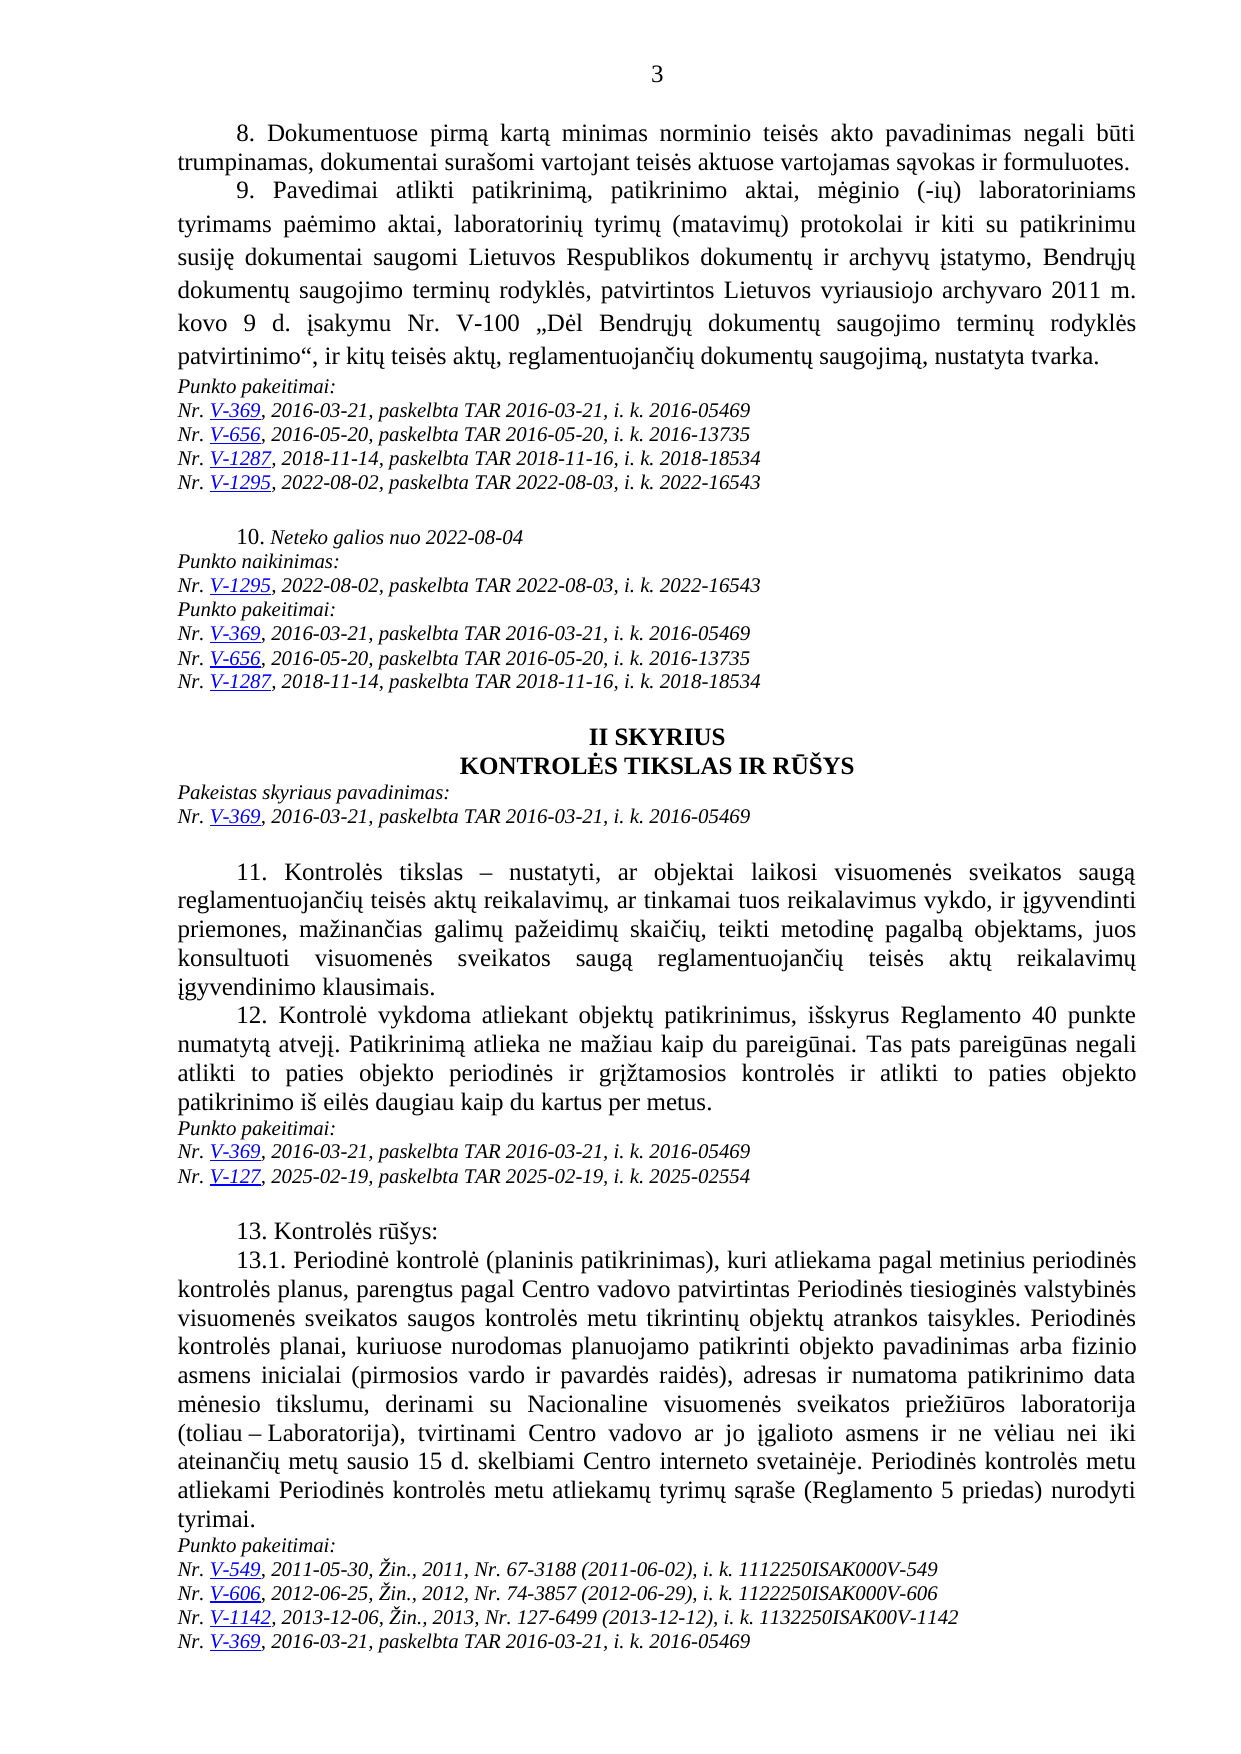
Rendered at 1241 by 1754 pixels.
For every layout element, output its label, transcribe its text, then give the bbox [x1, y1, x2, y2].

text Nr. V-369, 2016-03-21, paskelbta TAR 2016-03-21, i. k. 2016-05469 [177, 1139, 1137, 1163]
text 9. Pavedimai atlikti patikrinimą, patikrinimo aktai, mėginio (-ių) laboratoriniams tyrimams paėmimo aktai, laboratorinių tyrimų (matavimų) protokolai ir kiti su patikrinimu susiję dokumentai saugomi Lietuvos Respublikos dokumentų ir archyvų įstatymo, Bendrųjų dokumentų saugojimo terminų rodyklės, patvirtintos Lietuvos vyriausiojo archyvaro 2011 m. kovo 9 d. įsakymu Nr. V-100 „Dėl Bendrųjų dokumentų saugojimo terminų rodyklės patvirtinimo“, ir kitų teisės aktų, reglamentuojančių dokumentų saugojimą, nustatyta tvarka. [177, 176, 1137, 369]
text Punkto pakeitimai: [177, 374, 1137, 398]
text II SKYRIUS KONTROLĖS TIKSLAS IR RŪŠYS [177, 722, 1137, 780]
text Nr. V-369, 2016-03-21, paskelbta TAR 2016-03-21, i. k. 2016-05469 [177, 398, 1137, 422]
text Nr. V-656, 2016-05-20, paskelbta TAR 2016-05-20, i. k. 2016-13735 [177, 645, 1137, 669]
text Punkto naikinimas: [177, 549, 1137, 573]
text 13. Kontrolės rūšys: [177, 1216, 1137, 1245]
text 13.1. Periodinė kontrolė (planinis patikrinimas), kuri atliekama pagal metinius periodinės kontrolės planus, parengtus pagal Centro vadovo patvirtintas Periodinės tiesioginės valstybinės visuomenės sveikatos saugos kontrolės metu tikrintinų objektų atrankos taisykles. Periodinės kontrolės planai, kuriuose nurodomas planuojamo patikrinti objekto pavadinimas arba fizinio asmens inicialai (pirmosios vardo ir pavardės raidės), adresas ir numatoma patikrinimo data mėnesio tikslumu, derinami su Nacionaline visuomenės sveikatos priežiūros laboratorija (toliau – Laboratorija), tvirtinami Centro vadovo ar jo įgalioto asmens ir ne vėliau nei iki ateinančių metų sausio 15 d. skelbiami Centro interneto svetainėje. Periodinės kontrolės metu atliekami Periodinės kontrolės metu atliekamų tyrimų sąraše (Reglamento 5 priedas) nurodyti tyrimai. [177, 1245, 1137, 1533]
text Nr. V-606, 2012-06-25, Žin., 2012, Nr. 74-3857 (2012-06-29), i. k. 1122250ISAK000V-606 [177, 1581, 1137, 1605]
text Punkto pakeitimai: [177, 597, 1137, 621]
text Nr. V-1287, 2018-11-14, paskelbta TAR 2018-11-16, i. k. 2018-18534 [177, 446, 1137, 470]
text 12. Kontrolė vykdoma atliekant objektų patikrinimus, išskyrus Reglamento 40 punkte numatytą atvejį. Patikrinimą atlieka ne mažiau kaip du pareigūnai. Tas pats pareigūnas negali atlikti to paties objekto periodinės ir grįžtamosios kontrolės ir atlikti to paties objekto patikrinimo iš eilės daugiau kaip du kartus per metus. [177, 1000, 1137, 1115]
text Nr. V-1287, 2018-11-14, paskelbta TAR 2018-11-16, i. k. 2018-18534 [177, 669, 1137, 693]
text Punkto pakeitimai: [177, 1533, 1137, 1557]
text Nr. V-549, 2011-05-30, Žin., 2011, Nr. 67-3188 (2011-06-02), i. k. 1112250ISAK000V-549 [177, 1557, 1137, 1581]
text 10. Neteko galios nuo 2022-08-04 [177, 523, 1137, 549]
text Nr. V-369, 2016-03-21, paskelbta TAR 2016-03-21, i. k. 2016-05469 [177, 804, 1137, 828]
text Pakeistas skyriaus pavadinimas: [177, 780, 1137, 804]
text Nr. V-369, 2016-03-21, paskelbta TAR 2016-03-21, i. k. 2016-05469 [177, 621, 1137, 645]
text 8. Dokumentuose pirmą kartą minimas norminio teisės akto pavadinimas negali būti trumpinamas, dokumentai surašomi vartojant teisės aktuose vartojamas sąvokas ir formuluotes. [177, 118, 1137, 176]
text Nr. V-1295, 2022-08-02, paskelbta TAR 2022-08-03, i. k. 2022-16543 [177, 470, 1137, 494]
text Nr. V-1142, 2013-12-06, Žin., 2013, Nr. 127-6499 (2013-12-12), i. k. 1132250ISAK00V-1142 [177, 1605, 1137, 1629]
text Nr. V-127, 2025-02-19, paskelbta TAR 2025-02-19, i. k. 2025-02554 [177, 1163, 1137, 1188]
text Punkto pakeitimai: [177, 1115, 1137, 1139]
text Nr. V-369, 2016-03-21, paskelbta TAR 2016-03-21, i. k. 2016-05469 [177, 1629, 1137, 1653]
text Nr. V-656, 2016-05-20, paskelbta TAR 2016-05-20, i. k. 2016-13735 [177, 422, 1137, 446]
text 11. Kontrolės tikslas – nustatyti, ar objektai laikosi visuomenės sveikatos saugą reglamentuojančių teisės aktų reikalavimų, ar tinkamai tuos reikalavimus vykdo, ir įgyvendinti priemones, mažinančias galimų pažeidimų skaičių, teikti metodinę pagalbą objektams, juos konsultuoti visuomenės sveikatos saugą reglamentuojančių teisės aktų reikalavimų įgyvendinimo klausimais. [177, 857, 1137, 1000]
text Nr. V-1295, 2022-08-02, paskelbta TAR 2022-08-03, i. k. 2022-16543 [177, 573, 1137, 597]
